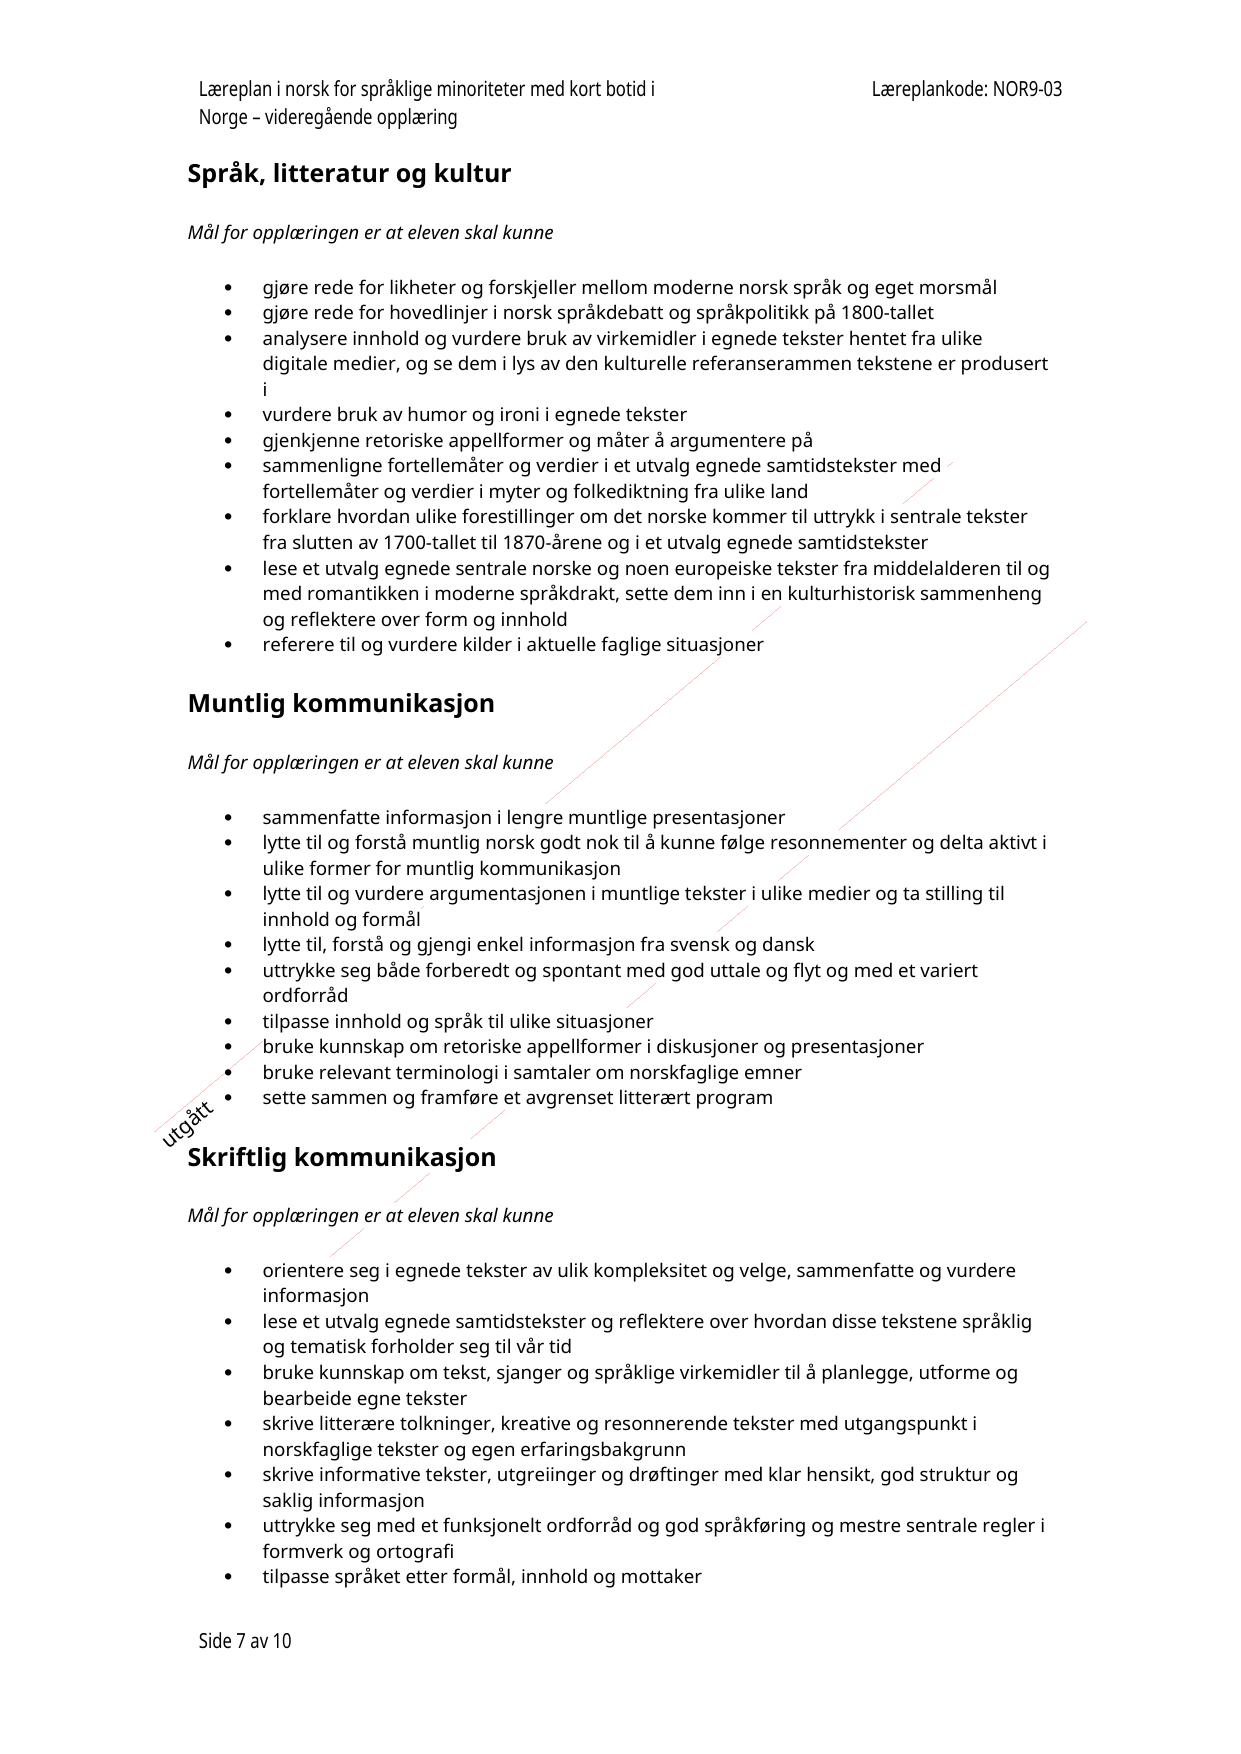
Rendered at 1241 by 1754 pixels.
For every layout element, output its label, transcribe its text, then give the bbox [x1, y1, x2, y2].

list lytte til og vurdere argumentasjonen i muntlige tekster i ulike medier og ta stilling til innhold og formål [421, 906, 746, 932]
text Mål for opplæringen er at eleven skal kunne [561, 1203, 1053, 1228]
list referere til og vurdere kilder i aktuelle faglige situasjoner [764, 631, 1053, 657]
text Mål for opplæringen er at eleven skal kunne [905, 749, 1053, 775]
list forklare hvordan ulike forestillinger om det norske kommer til uttrykk i sentrale tekster fra slutten av 1700-tallet til 1870-årene og i et utvalg egnede samtidstekster [928, 504, 1053, 555]
list uttrykke seg både forberedt og spontant med god uttale og flyt og med et variert ordforråd [225, 957, 263, 1008]
list uttrykke seg både forberedt og spontant med god uttale og flyt og med et variert ordforråd [628, 957, 1053, 1008]
text Mål for opplæringen er at eleven skal kunne [561, 219, 1053, 245]
list vurdere bruk av humor og ironi i egnede tekster [687, 402, 1053, 427]
list vurdere bruk av humor og ironi i egnede tekster [225, 402, 263, 427]
list orientere seg i egnede tekster av ulik kompleksitet og velge, sammenfatte og vurdere informasjon [225, 1257, 263, 1308]
list tilpasse innhold og språk til ulike situasjoner [225, 1008, 263, 1034]
list sammenfatte informasjon i lengre muntlige presentasjoner [841, 804, 1053, 829]
list bruke relevant terminologi i samtaler om norskfaglige emner [802, 1059, 1053, 1085]
subtitle Skriftlig kommunikasjon [497, 1139, 1053, 1173]
list sammenfatte informasjon i lengre muntlige presentasjoner [786, 804, 868, 829]
list lytte til og forstå muntlig norsk godt nok til å kunne følge resonnementer og delta aktivt i ulike former for muntlig kommunikasjon [225, 829, 514, 881]
list analysere innhold og vurdere bruk av virkemidler i egnede tekster hentet fra ulike digitale medier, og se dem i lys av den kulturelle referanserammen tekstene er produsert i [267, 325, 1053, 402]
list lese et utvalg egnede sentrale norske og noen europeiske tekster fra middelalderen til og med romantikken i moderne språkdrakt, sette dem inn i en kulturhistorisk sammenheng og reflektere over form og innhold [568, 606, 779, 631]
list sette sammen og framføre et avgrenset litterært program [774, 1085, 1053, 1110]
list lytte til og forstå muntlig norsk godt nok til å kunne følge resonnementer og delta aktivt i ulike former for muntlig kommunikasjon [621, 855, 807, 881]
subtitle Muntlig kommunikasjon [647, 686, 1008, 720]
list bruke kunnskap om retoriske appellformer i diskusjoner og presentasjoner [924, 1034, 1053, 1059]
list gjøre rede for hovedlinjer i norsk språkdebatt og språkpolitikk på 1800-tallet [225, 299, 1053, 325]
subtitle Muntlig kommunikasjon [971, 686, 1053, 720]
list sammenligne fortellemåter og verdier i et utvalg egnede samtidstekster med fortellemåter og verdier i myter og folkediktning fra ulike land [809, 478, 932, 504]
list skrive informative tekster, utgreiinger og drøftinger med klar hensikt, god struktur og saklig informasjon [425, 1461, 1053, 1512]
list uttrykke seg med et funksjonelt ordforråd og god språkføring og mestre sentrale regler i formverk og ortografi [225, 1512, 1053, 1563]
list uttrykke seg både forberedt og spontant med god uttale og flyt og med et variert ordforråd [348, 983, 654, 1008]
text Mål for opplæringen er at eleven skal kunne [581, 749, 933, 775]
list gjenkjenne retoriske appellformer og måter å argumentere på [813, 427, 1053, 453]
list sammenligne fortellemåter og verdier i et utvalg egnede samtidstekster med fortellemåter og verdier i myter og folkediktning fra ulike land [904, 453, 1053, 504]
list lese et utvalg egnede samtidstekster og reflektere over hvordan disse tekstene språklig og tematisk forholder seg til vår tid [572, 1308, 1053, 1359]
subtitle Språk, litteratur og kultur [512, 156, 1053, 190]
list lytte til, forstå og gjengi enkel informasjon fra svensk og dansk [815, 932, 1053, 957]
list tilpasse språket etter formål, innhold og mottaker [225, 1563, 1053, 1589]
list lytte til og forstå muntlig norsk godt nok til å kunne følge resonnementer og delta aktivt i ulike former for muntlig kommunikasjon [779, 829, 1053, 881]
text Mål for opplæringen er at eleven skal kunne [561, 749, 609, 775]
list tilpasse innhold og språk til ulike situasjoner [654, 1008, 1053, 1034]
list lytte til og vurdere argumentasjonen i muntlige tekster i ulike medier og ta stilling til innhold og formål [718, 881, 1053, 932]
list orientere seg i egnede tekster av ulik kompleksitet og velge, sammenfatte og vurdere informasjon [369, 1257, 1053, 1308]
list skrive litterære tolkninger, kreative og resonnerende tekster med utgangspunkt i norskfaglige tekster og egen erfaringsbakgrunn [687, 1410, 1053, 1461]
list bruke kunnskap om tekst, sjanger og språklige virkemidler til å planlegge, utforme og bearbeide egne tekster [467, 1359, 1053, 1410]
subtitle Muntlig kommunikasjon [495, 686, 684, 720]
list lese et utvalg egnede sentrale norske og noen europeiske tekster fra middelalderen til og med romantikken i moderne språkdrakt, sette dem inn i en kulturhistorisk sammenheng og reflektere over form og innhold [753, 555, 1053, 631]
